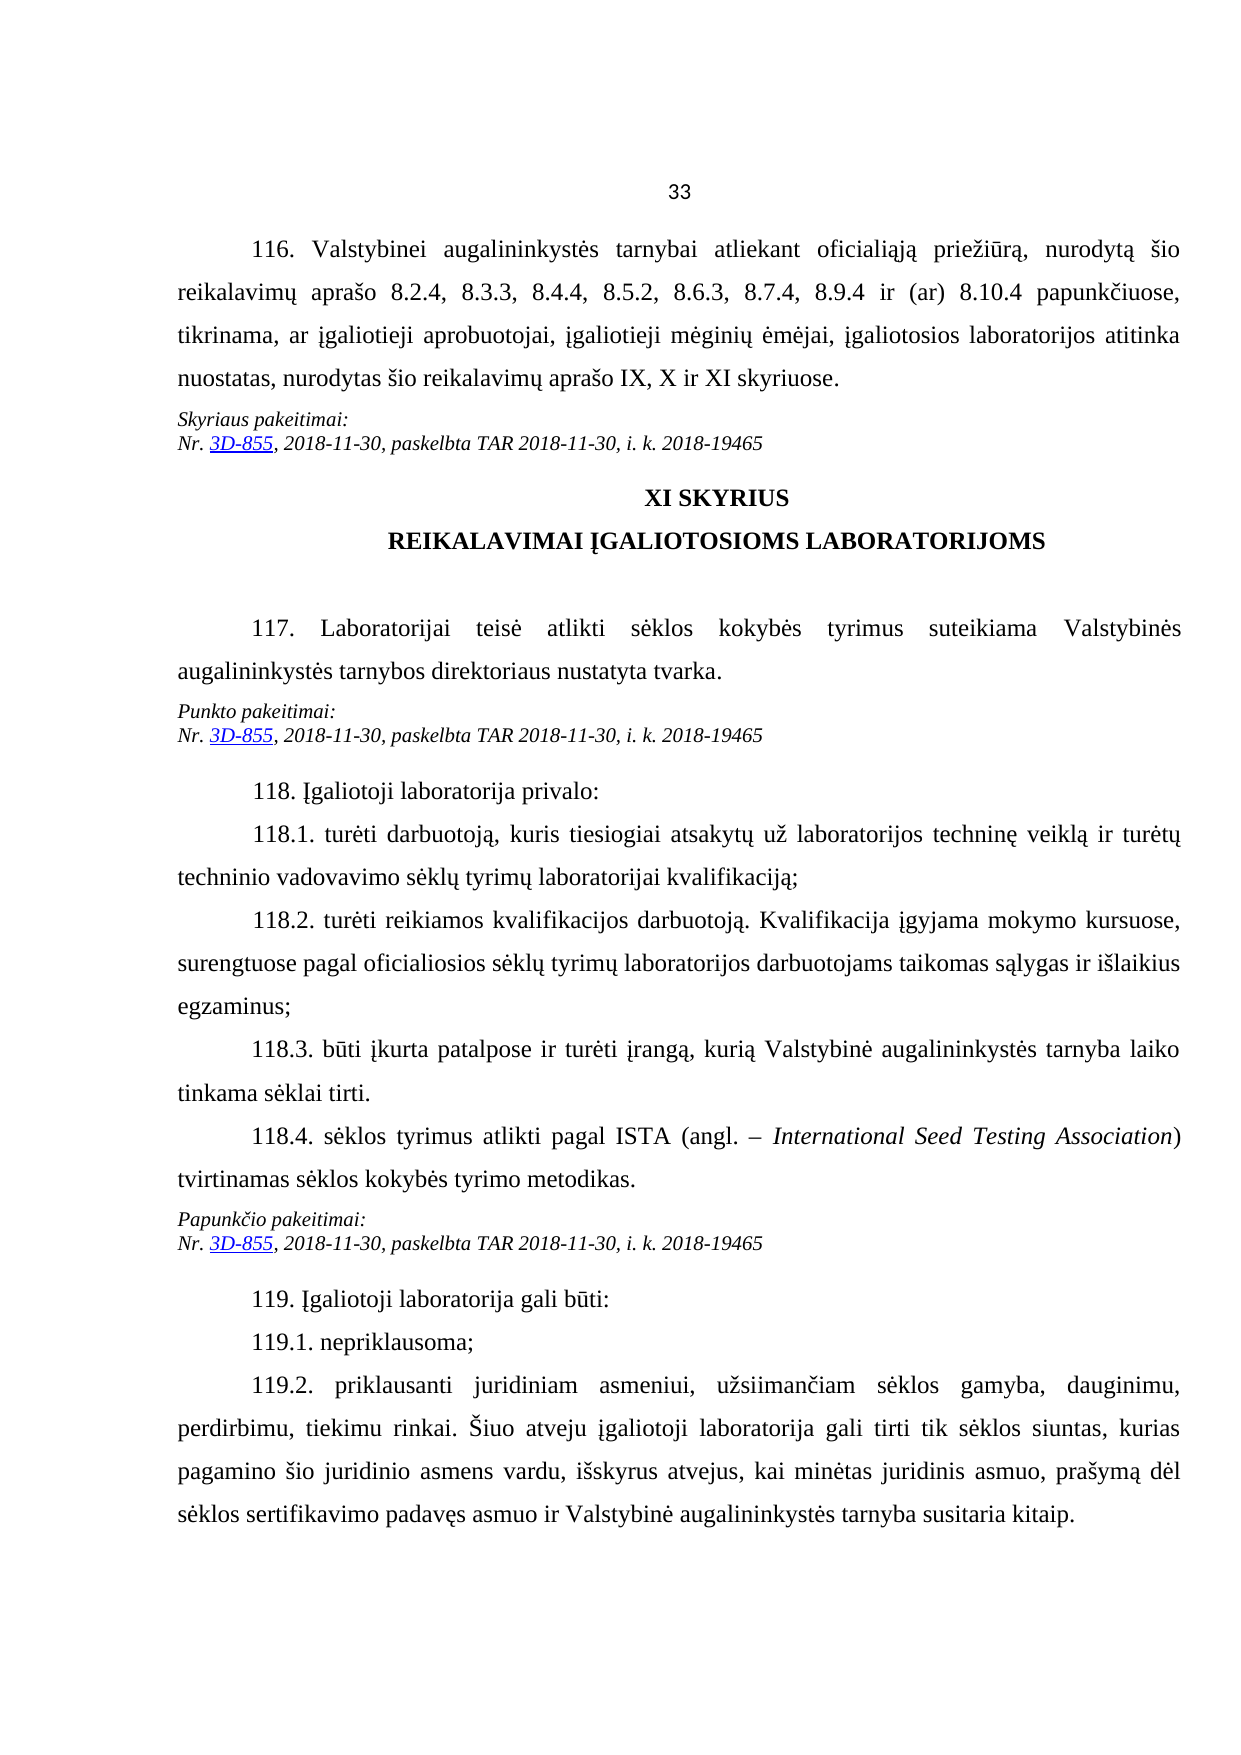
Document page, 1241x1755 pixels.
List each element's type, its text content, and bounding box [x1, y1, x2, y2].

text 118.4. sėklos tyrimus atlikti pagal ISTA (angl. – International Seed Testing Association) tvirtinamas sėklos kokybės tyrimo metodikas. [177, 1121, 1181, 1193]
text 118.2. turėti reikiamos kvalifikacijos darbuotoją. Kvalifikacija įgyjama mokymo kursuose, surengtuose pagal oficialiosios sėklų tyrimų laboratorijos darbuotojams taikomas sąlygas ir išlaikius egzaminus; [177, 905, 1181, 1020]
text Skyriaus pakeitimai: [177, 406, 1181, 431]
text 118.3. būti įkurta patalpose ir turėti įrangą, kurią Valstybinė augalininkystės tarnyba laiko tinkama sėklai tirti. [177, 1034, 1181, 1106]
text Nr. 3D-855, 2018-11-30, paskelbta TAR 2018-11-30, i. k. 2018-19465 [177, 1231, 1181, 1255]
text 119.1. nepriklausoma; [177, 1327, 1181, 1356]
text REIKALAVIMAI ĮGALIOTOSIOMS LABORATORIJOMS [177, 526, 1181, 555]
text Nr. 3D-855, 2018-11-30, paskelbta TAR 2018-11-30, i. k. 2018-19465 [177, 723, 1181, 747]
text 118.1. turėti darbuotoją, kuris tiesiogiai atsakytų už laboratorijos techninę veiklą ir turėtų techninio vadovavimo sėklų tyrimų laboratorijai kvalifikaciją; [177, 819, 1181, 891]
text Nr. 3D-855, 2018-11-30, paskelbta TAR 2018-11-30, i. k. 2018-19465 [177, 431, 1181, 454]
text 117. Laboratorijai teisė atlikti sėklos kokybės tyrimus suteikiama Valstybinės augalininkystės tarnybos direktoriaus nustatyta tvarka. [177, 613, 1181, 684]
text 118. Įgaliotoji laboratorija privalo: [177, 776, 1181, 804]
text XI SKYRIUS [177, 483, 1181, 512]
text 119. Įgaliotoji laboratorija gali būti: [177, 1284, 1181, 1313]
text Punkto pakeitimai: [177, 699, 1181, 723]
text 116. Valstybinei augalininkystės tarnybai atliekant oficialiąją priežiūrą, nurodytą šio reikalavimų aprašo 8.2.4, 8.3.3, 8.4.4, 8.5.2, 8.6.3, 8.7.4, 8.9.4 ir (ar) 8.10.4 papunkčiuose, tikrinama, ar įgaliotieji aprobuotojai, įgaliotieji mėginių ėmėjai, įgaliotosios laboratorijos atitinka nuostatas, nurodytas šio reikalavimų aprašo IX, X ir XI skyriuose. [177, 234, 1181, 392]
text Papunkčio pakeitimai: [177, 1207, 1181, 1231]
text 119.2. priklausanti juridiniam asmeniui, užsiimančiam sėklos gamyba, dauginimu, perdirbimu, tiekimu rinkai. Šiuo atveju įgaliotoji laboratorija gali tirti tik sėklos siuntas, kurias pagamino šio juridinio asmens vardu, išskyrus atvejus, kai minėtas juridinis asmuo, prašymą dėl sėklos sertifikavimo padavęs asmuo ir Valstybinė augalininkystės tarnyba susitaria kitaip. [177, 1370, 1181, 1528]
